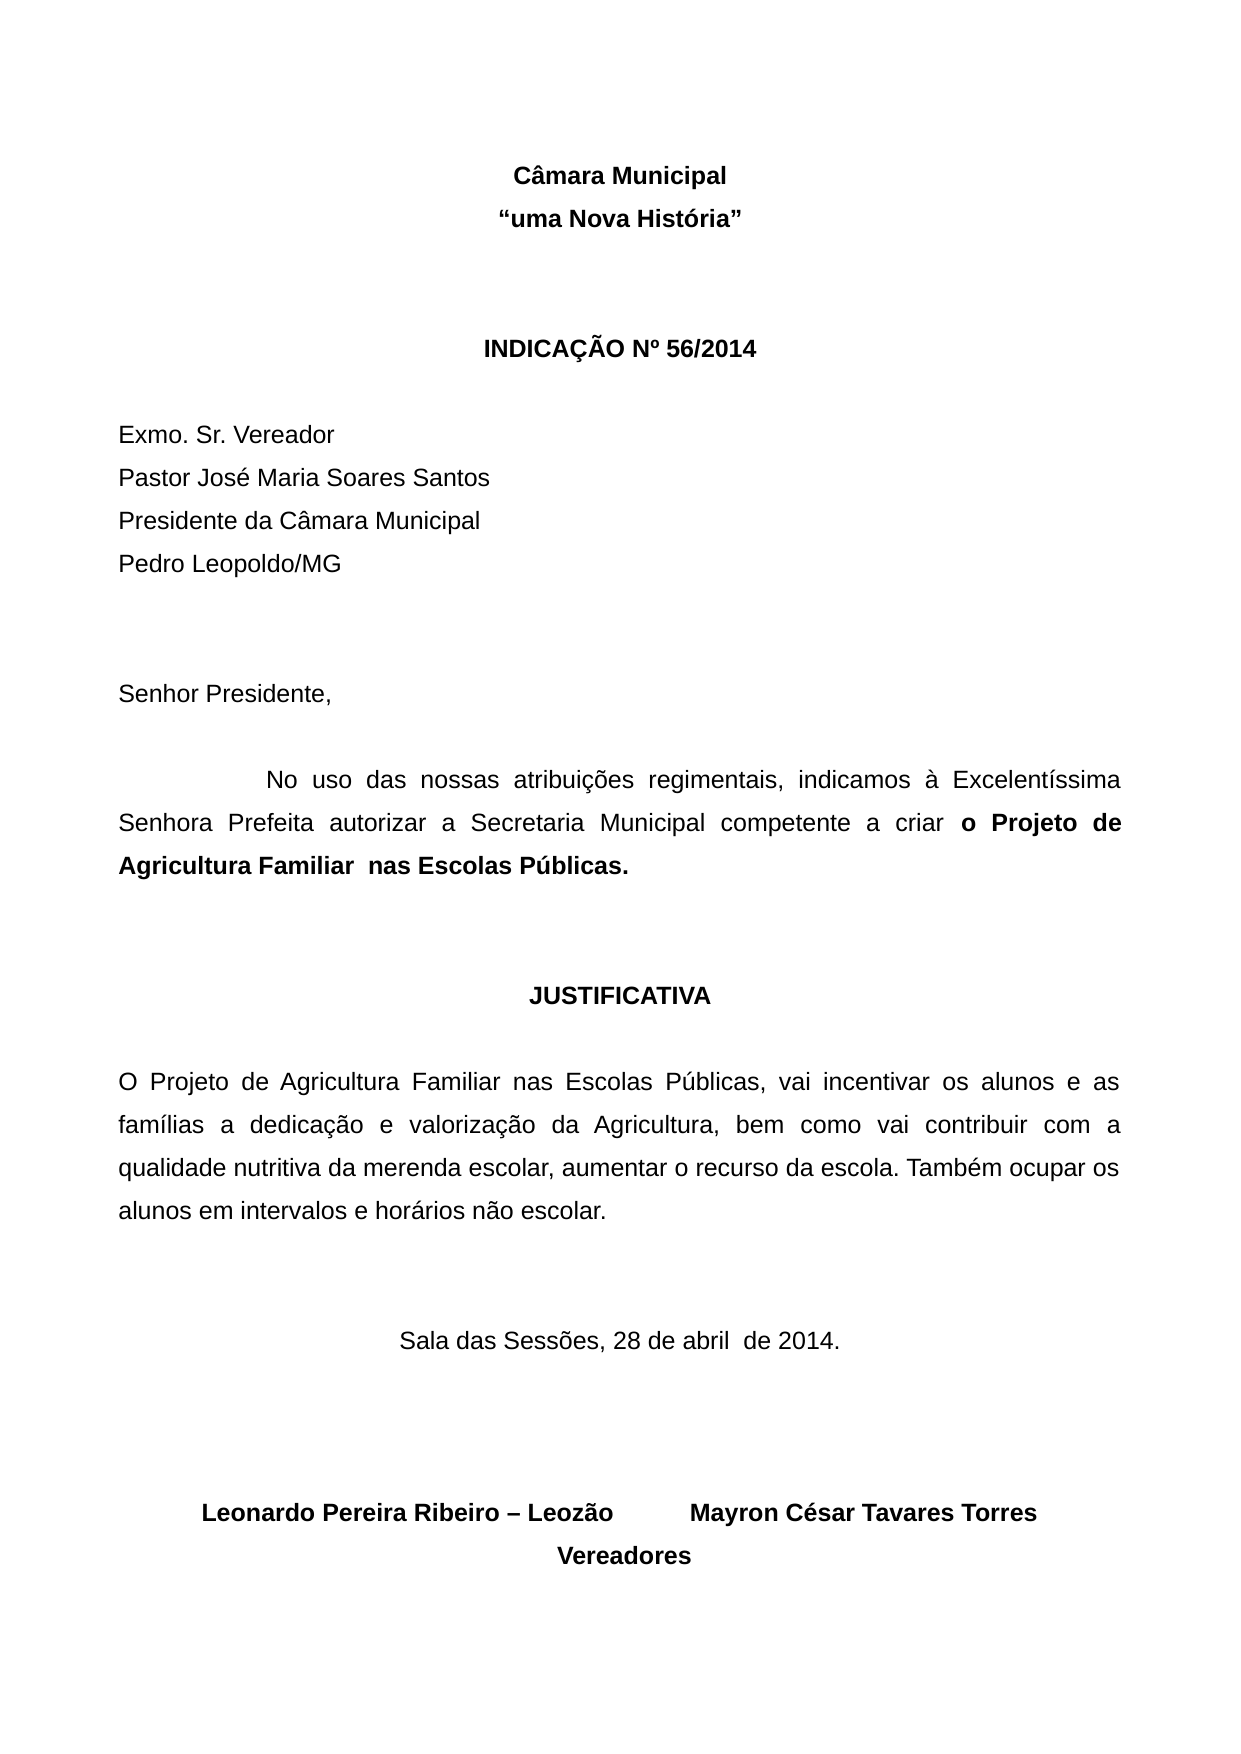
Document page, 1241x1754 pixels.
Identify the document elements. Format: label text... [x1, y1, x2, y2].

text INDICAÇÃO Nº 56/2014 [118, 334, 1122, 362]
text O Projeto de Agricultura Familiar nas Escolas Públicas, vai incentivar os alunos e as famílias a dedicação e valorização da Agricultura, bem como vai contribuir com a qualidade nutritiva da merenda escolar, aumentar o recurso da escola. Também ocupar os alunos em intervalos e horários não escolar. [118, 1067, 1122, 1225]
text No uso das nossas atribuições regimentais, indicamos à Excelentíssima Senhora Prefeita autorizar a Secretaria Municipal competente a criar o Projeto de Agricultura Familiar nas Escolas Públicas. [118, 765, 1122, 880]
text Senhor Presidente, [118, 679, 1122, 707]
text Exmo. Sr. Vereador [118, 420, 1122, 449]
text Leonardo Pereira Ribeiro – Leozão Mayron César Tavares Torres [118, 1498, 1122, 1527]
text Vereadores [118, 1541, 1122, 1570]
text Pedro Leopoldo/MG [118, 549, 1122, 578]
text JUSTIFICATIVA [118, 981, 1122, 1009]
text Presidente da Câmara Municipal [118, 506, 1122, 535]
text “uma Nova História” [118, 204, 1122, 233]
text Pastor José Maria Soares Santos [118, 463, 1122, 492]
text Sala das Sessões, 28 de abril de 2014. [118, 1326, 1122, 1354]
text Câmara Municipal [118, 161, 1122, 190]
